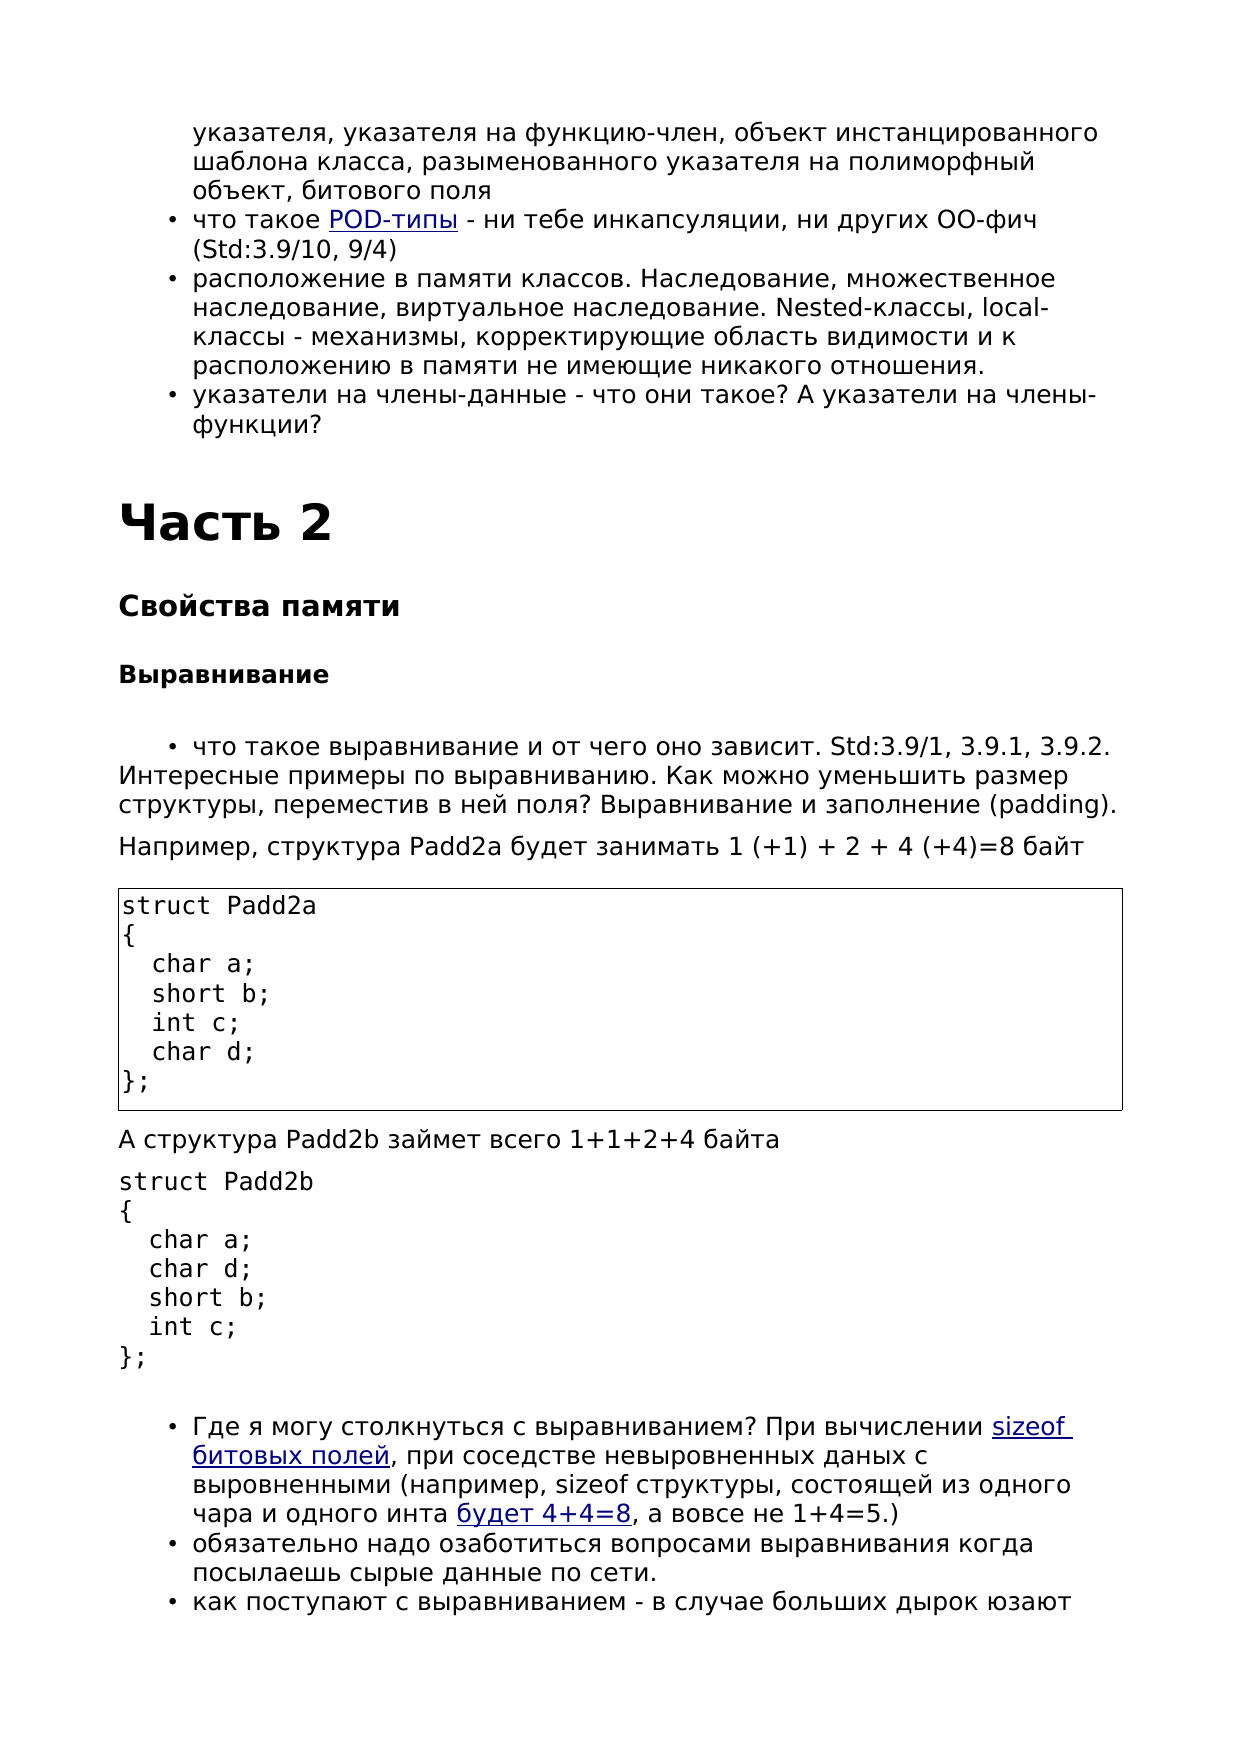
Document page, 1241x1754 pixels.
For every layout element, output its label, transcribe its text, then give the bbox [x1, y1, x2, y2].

list как поступают с выравниванием - в случае больших дырок юзают [177, 1587, 1122, 1616]
list что такое POD-типы - ни тебе инкапсуляции, ни других ОО-фич (Std:3.9/10, 9/4) [177, 206, 1122, 264]
text struct Padd2b { char a; char d; short b; int c; }; [118, 1167, 1122, 1371]
subtitle Выравнивание [118, 661, 1122, 690]
table_header struct Padd2a { char a; short b; int c; char d; }; [119, 889, 1122, 1110]
text А структура Padd2b займет всего 1+1+2+4 байта [118, 1125, 1122, 1154]
list указатели на члены-данные - что они такое? А указатели на члены-функции? [177, 381, 1122, 439]
list расположение в памяти классов. Наследование, множественное наследование, виртуальное наследование. Nested-классы, local-классы - механизмы, корректирующие область видимости и к расположению в памяти не имеющие никакого отношения. [177, 264, 1122, 381]
list что такое выравнивание и от чего оно зависит. Std:3.9/1, 3.9.1, 3.9.2. [177, 732, 1122, 761]
text Интересные примеры по выравниванию. Как можно уменьшить размер структуры, переместив в ней поля? Выравнивание и заполнение (padding). [118, 761, 1122, 819]
text Например, структура Padd2a будет занимать 1 (+1) + 2 + 4 (+4)=8 байт [118, 832, 1122, 861]
subtitle Свойства памяти [118, 589, 1122, 623]
subtitle Часть 2 [118, 493, 1122, 552]
list Где я могу столкнуться с выравниванием? При вычислении sizeof битовых полей, при соседстве невыровненных даных с выровненными (например, sizeof структуры, состоящей из одного чара и одного инта будет 4+4=8, а вовсе не 1+4=5.) [177, 1412, 1122, 1529]
list обязательно надо озаботиться вопросами выравнивания когда посылаешь сырые данные по сети. [177, 1529, 1122, 1587]
list указателя, указателя на функцию-член, объект инстанцированного шаблона класса, разыменованного указателя на полиморфный объект, битового поля [177, 118, 1122, 206]
